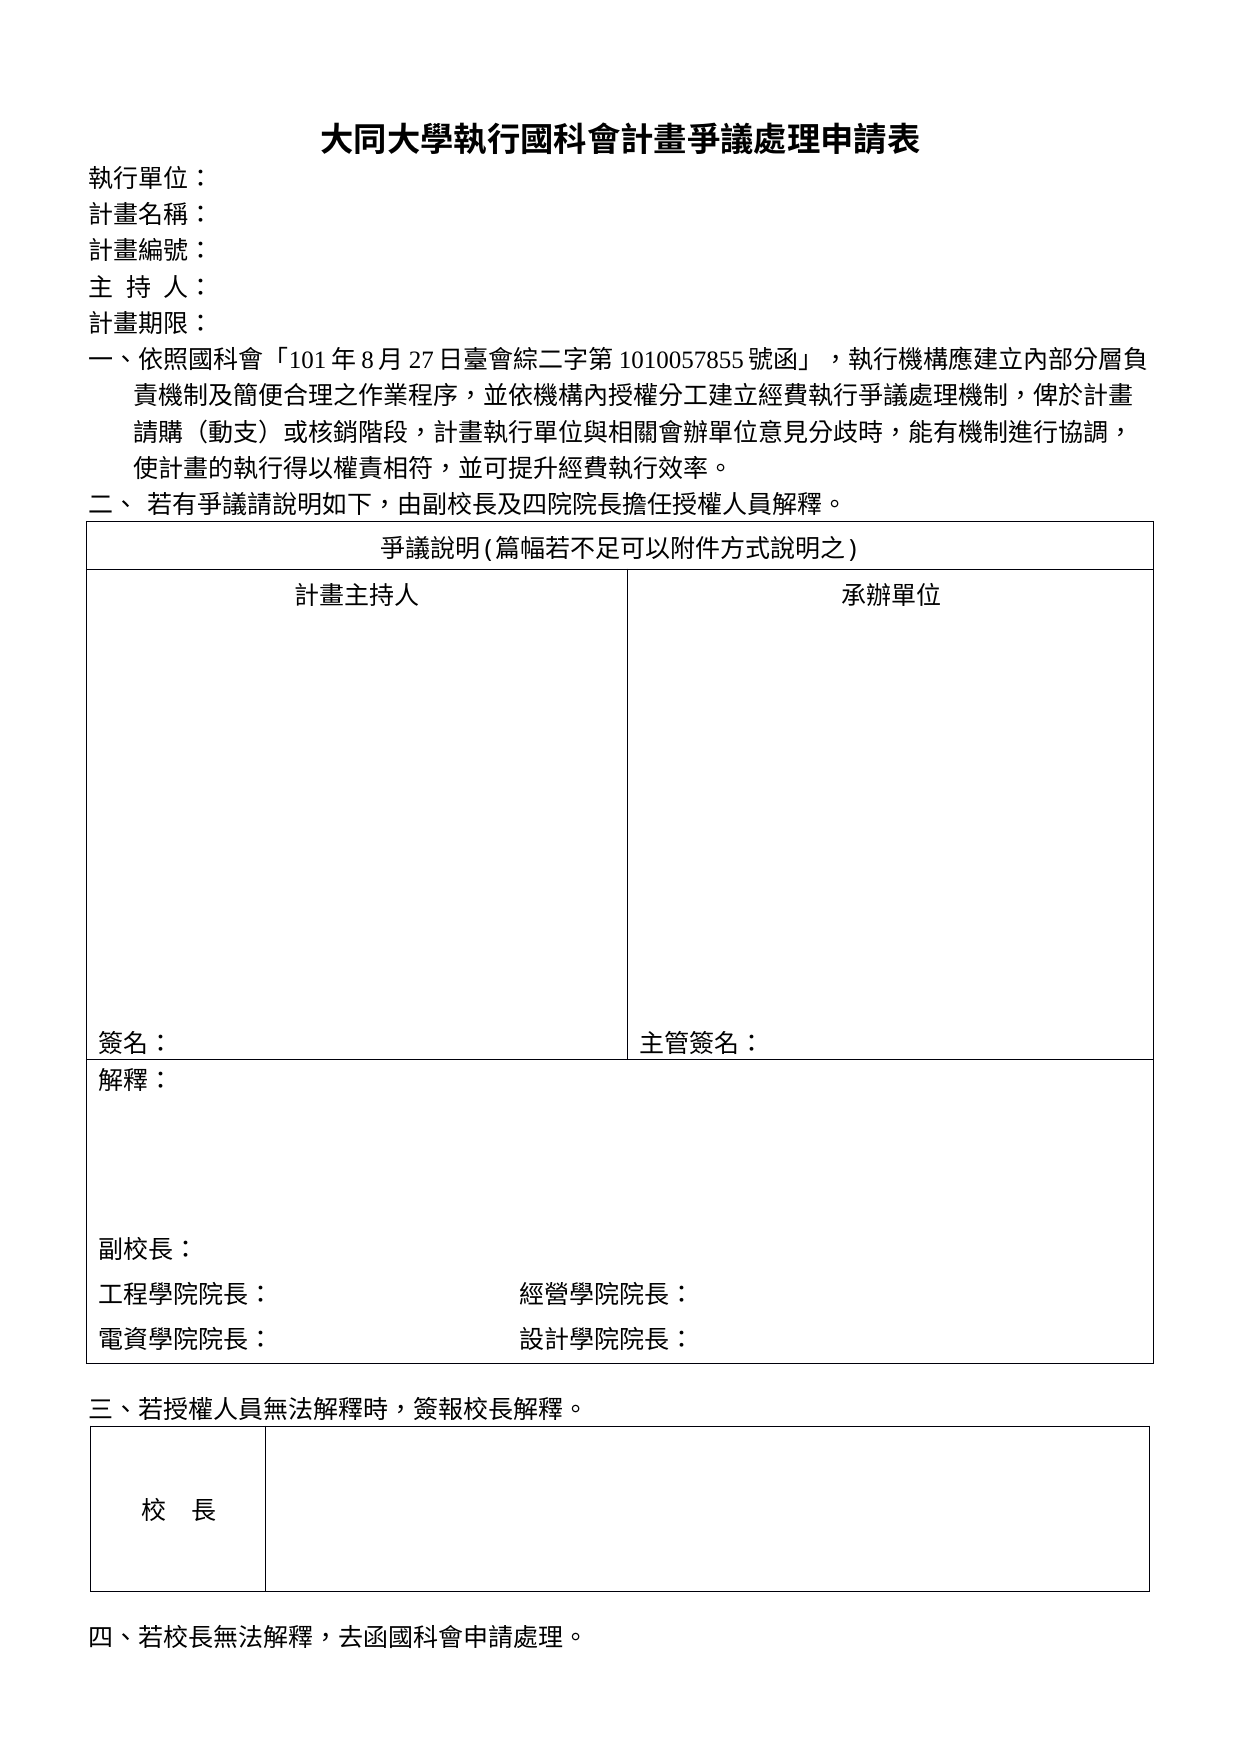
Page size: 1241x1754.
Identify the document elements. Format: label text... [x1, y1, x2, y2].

text 一、依照國科會「101年8月27日臺會綜二字第1010057855號函」，執行機構應建立內部分層負責機制及簡便合理之作業程序，並依機構內授權分工建立經費執行爭議處理機制，俾於計畫請購（動支）或核銷階段，計畫執行單位與相關會辦單位意見分歧時，能有機制進行協調，使計畫的執行得以權責相符，並可提升經費執行效率。 [89, 339, 1152, 484]
text 計畫編號： [89, 231, 1152, 267]
table_cell 簽名： [87, 616, 627, 1059]
text 計畫名稱： [89, 194, 1152, 231]
text 大同大學執行國科會計畫爭議處理申請表 [74, 96, 1152, 158]
table_header 爭議說明(篇幅若不足可以附件方式說明之) [87, 522, 1153, 568]
text 二、 若有爭議請說明如下，由副校長及四院院長擔任授權人員解釋。 [89, 484, 1152, 521]
table_header 校 長 [91, 1427, 265, 1591]
table_header [266, 1427, 1149, 1591]
text 三、若授權人員無法解釋時，簽報校長解釋。 [89, 1389, 1152, 1426]
text 主 持 人： [89, 267, 1152, 303]
text 執行單位： [89, 158, 1152, 194]
table_cell 計畫主持人 [87, 570, 627, 616]
table_cell 主管簽名： [628, 616, 1153, 1059]
text 計畫期限： [89, 303, 1152, 339]
table_cell 承辦單位 [628, 570, 1153, 616]
text 四、若校長無法解釋，去函國科會申請處理。 [89, 1617, 1152, 1653]
table_cell 解釋： 副校長： 工程學院院長： 經營學院院長： 電資學院院長： 設計學院院長： [87, 1060, 1153, 1363]
